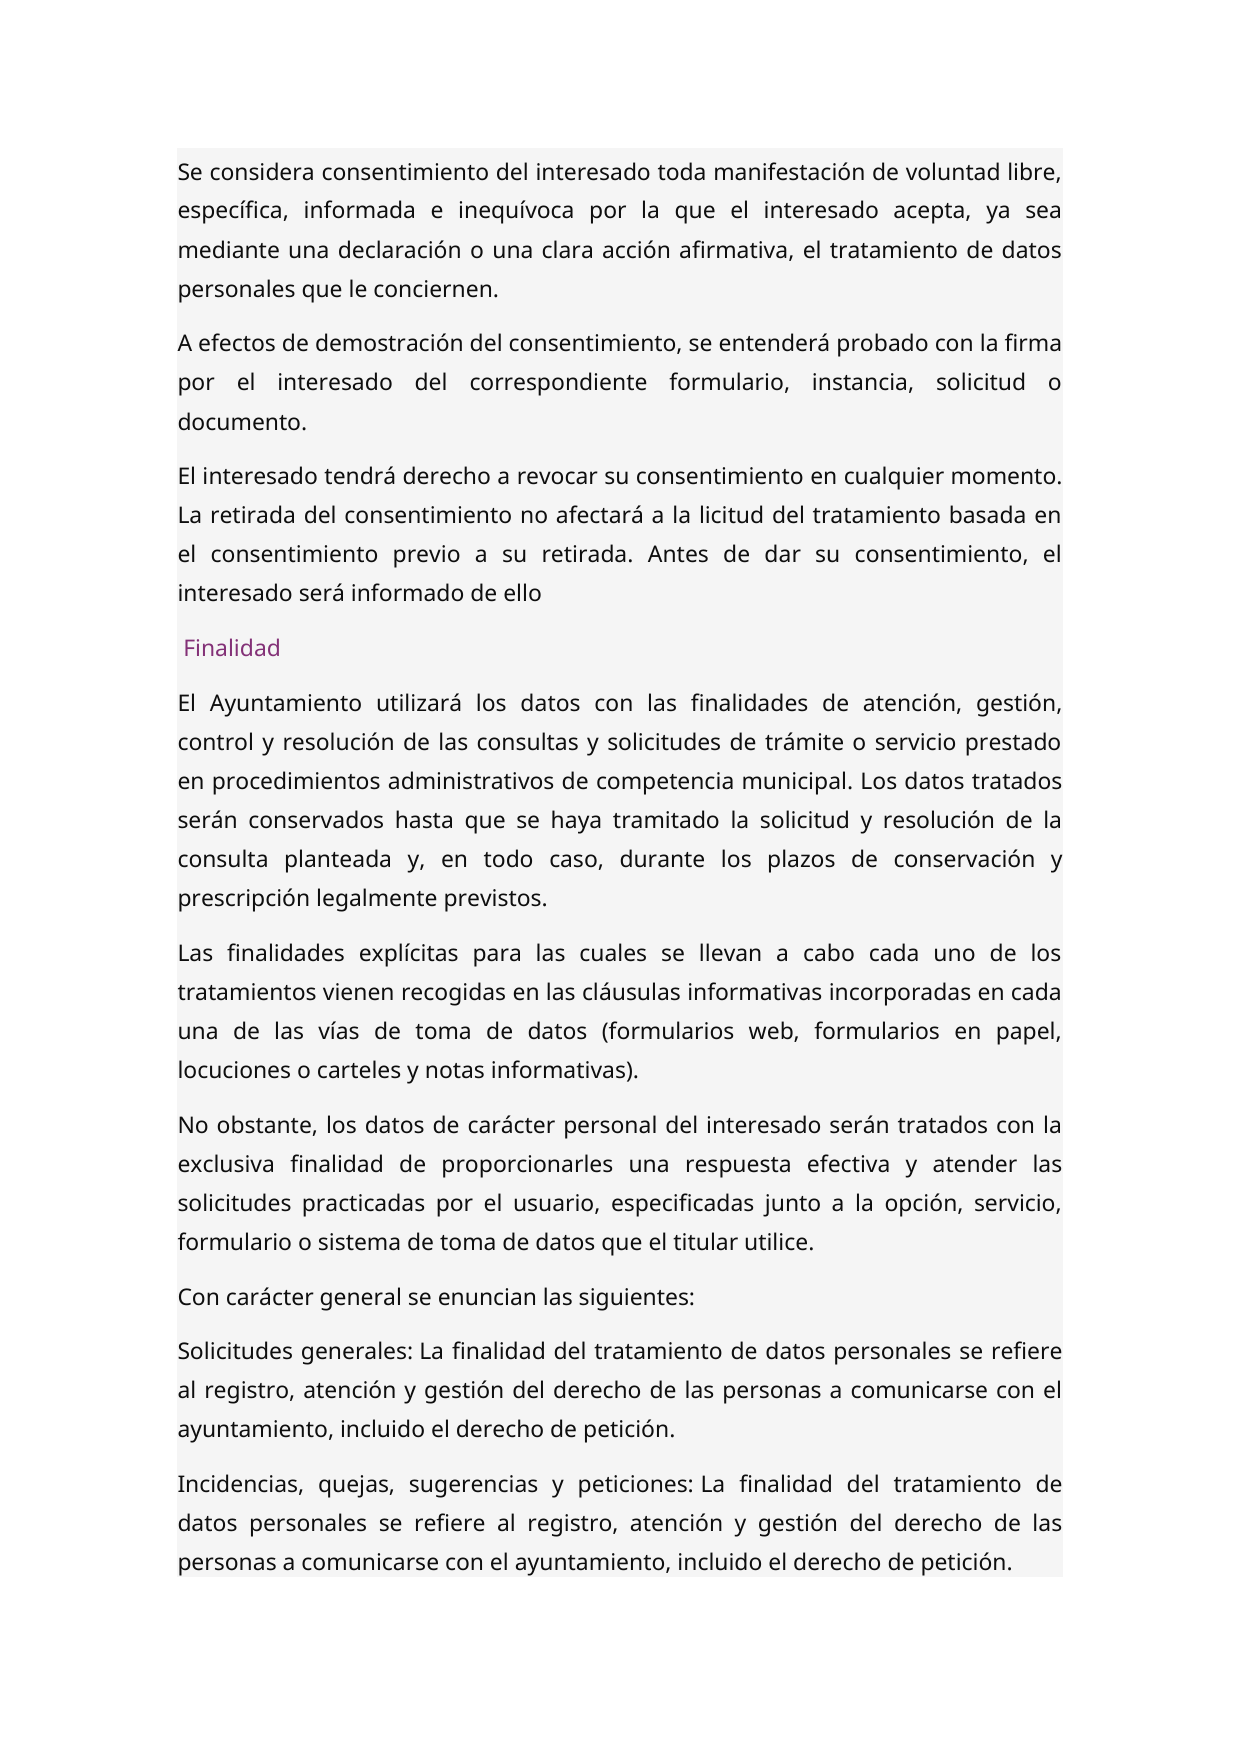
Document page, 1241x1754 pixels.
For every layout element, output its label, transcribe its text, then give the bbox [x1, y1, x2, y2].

text Solicitudes generales: La finalidad del tratamiento de datos personales se refiere al registro, atención y gestión del derecho de las personas a comunicarse con el ayuntamiento, incluido el derecho de petición. [177, 1327, 1063, 1444]
text Con carácter general se enuncian las siguientes: [177, 1273, 1063, 1312]
text Finalidad [177, 624, 1063, 663]
text Incidencias, quejas, sugerencias y peticiones: La finalidad del tratamiento de datos personales se refiere al registro, atención y gestión del derecho de las personas a comunicarse con el ayuntamiento, incluido el derecho de petición. [177, 1460, 1063, 1577]
text A efectos de demostración del consentimiento, se entenderá probado con la firma por el interesado del correspondiente formulario, instancia, solicitud o documento. [177, 319, 1063, 437]
text Las finalidades explícitas para las cuales se llevan a cabo cada uno de los tratamientos vienen recogidas en las cláusulas informativas incorporadas en cada una de las vías de toma de datos (formularios web, formularios en papel, locuciones o carteles y notas informativas). [177, 929, 1063, 1085]
text El interesado tendrá derecho a revocar su consentimiento en cualquier momento. La retirada del consentimiento no afectará a la licitud del tratamiento basada en el consentimiento previo a su retirada. Antes de dar su consentimiento, el interesado será informado de ello [177, 452, 1063, 608]
text El Ayuntamiento utilizará los datos con las finalidades de atención, gestión, control y resolución de las consultas y solicitudes de trámite o servicio prestado en procedimientos administrativos de competencia municipal. Los datos tratados serán conservados hasta que se haya tramitado la solicitud y resolución de la consulta planteada y, en todo caso, durante los plazos de conservación y prescripción legalmente previstos. [177, 679, 1063, 913]
text No obstante, los datos de carácter personal del interesado serán tratados con la exclusiva finalidad de proporcionarles una respuesta efectiva y atender las solicitudes practicadas por el usuario, especificadas junto a la opción, servicio, formulario o sistema de toma de datos que el titular utilice. [177, 1101, 1063, 1257]
text Se considera consentimiento del interesado toda manifestación de voluntad libre, específica, informada e inequívoca por la que el interesado acepta, ya sea mediante una declaración o una clara acción afirmativa, el tratamiento de datos personales que le conciernen. [177, 148, 1063, 304]
